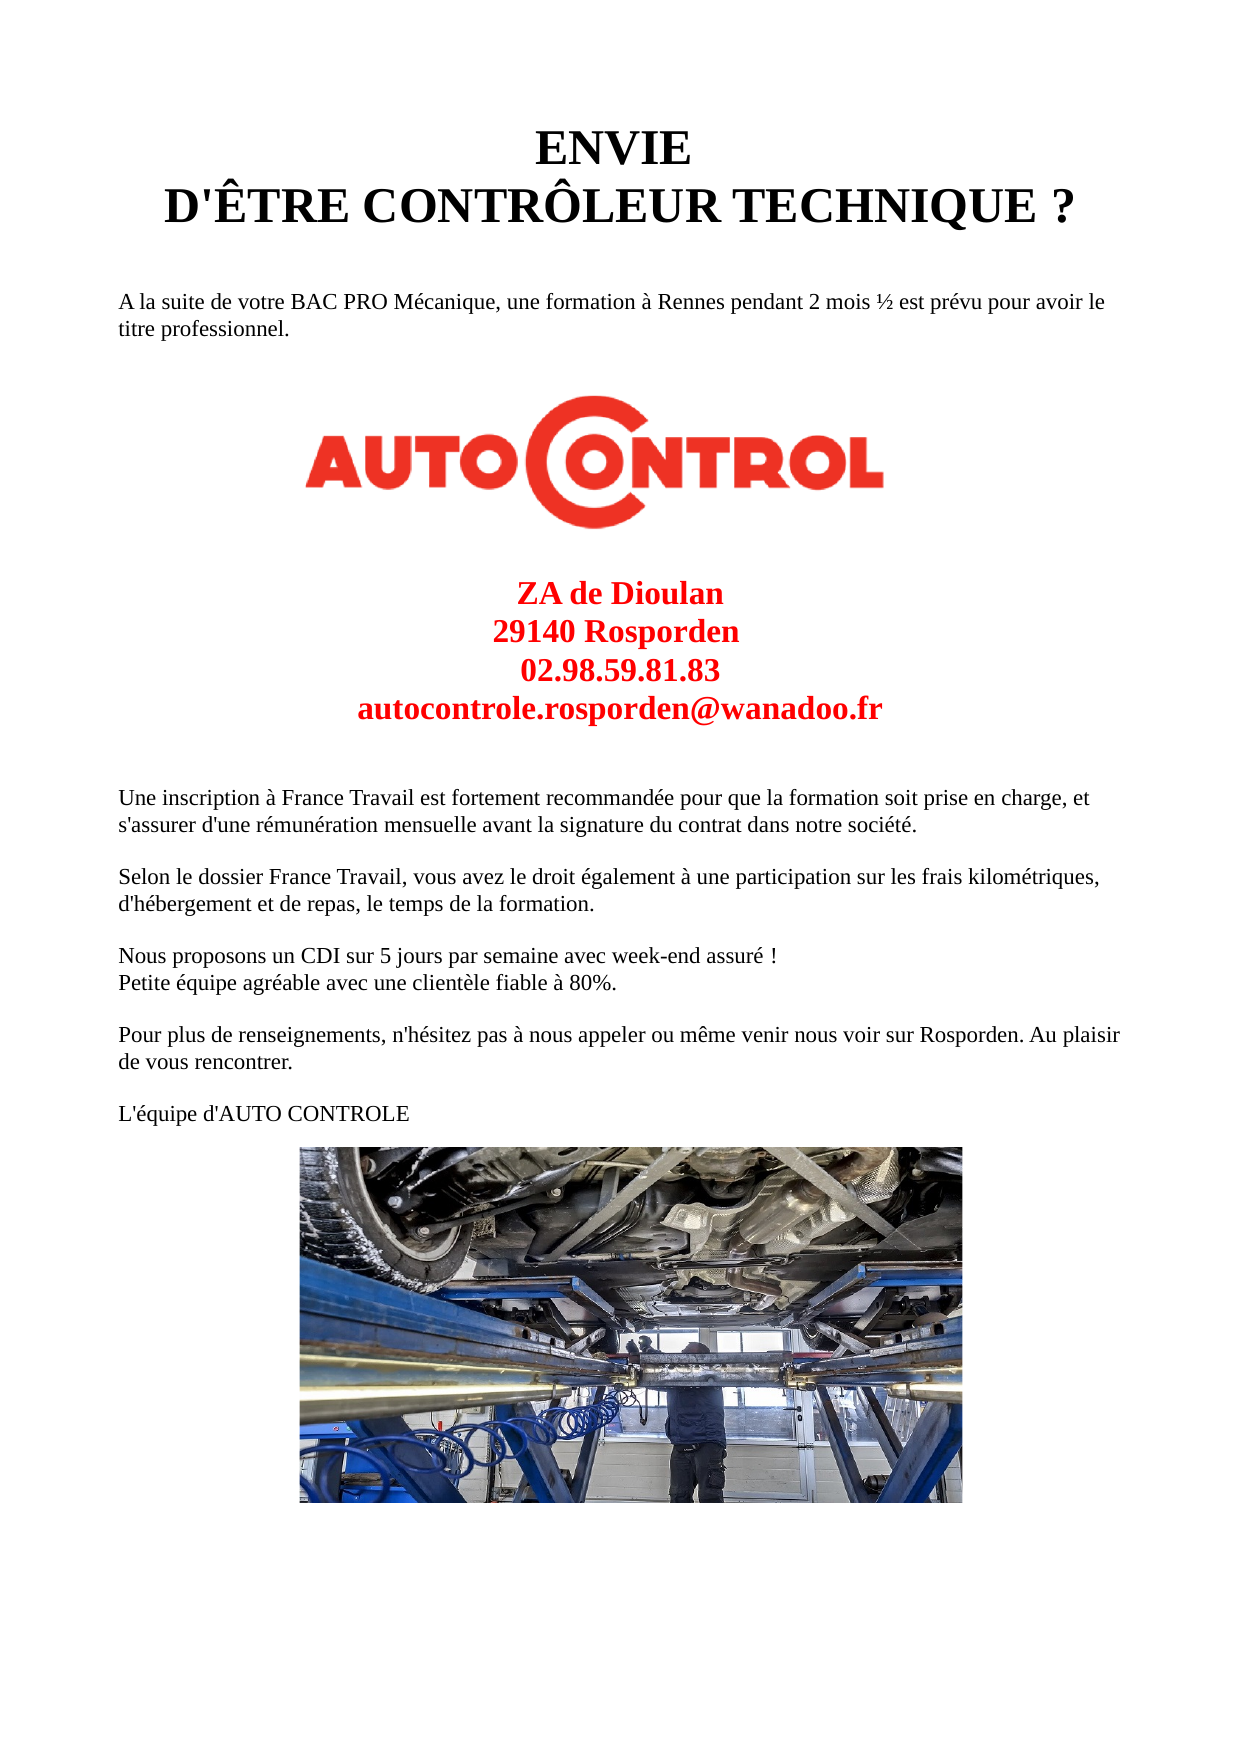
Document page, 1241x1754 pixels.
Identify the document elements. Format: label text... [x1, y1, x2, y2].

text Pour plus de renseignements, n'hésitez pas à nous appeler ou même venir nous voir sur Rosporden. Au plaisir de vous rencontrer. [118, 1021, 1122, 1074]
text A la suite de votre BAC PRO Mécanique, une formation à Rennes pendant 2 mois ½ est prévu pour avoir le titre professionnel. [118, 288, 1122, 341]
text Petite équipe agréable avec une clientèle fiable à 80%. [118, 969, 1122, 995]
text 02.98.59.81.83 [118, 650, 1122, 688]
text L'équipe d'AUTO CONTROLE [118, 1101, 1122, 1127]
text ENVIE [118, 118, 1122, 176]
text D'ÊTRE CONTRÔLEUR TECHNIQUE ? [118, 176, 1122, 233]
text 29140 Rosporden [118, 612, 1122, 650]
text ZA de Dioulan [118, 341, 1122, 612]
text Nous proposons un CDI sur 5 jours par semaine avec week-end assuré ! [118, 942, 1122, 969]
text Une inscription à France Travail est fortement recommandée pour que la formation soit prise en charge, et s'assurer d'une rémunération mensuelle avant la signature du contrat dans notre société. [118, 784, 1122, 837]
text autocontrole.rosporden@wanadoo.fr [118, 688, 1122, 727]
picture [299, 1147, 963, 1503]
text Selon le dossier France Travail, vous avez le droit également à une participation sur les frais kilométriques, d'hébergement et de repas, le temps de la formation. [118, 863, 1122, 916]
